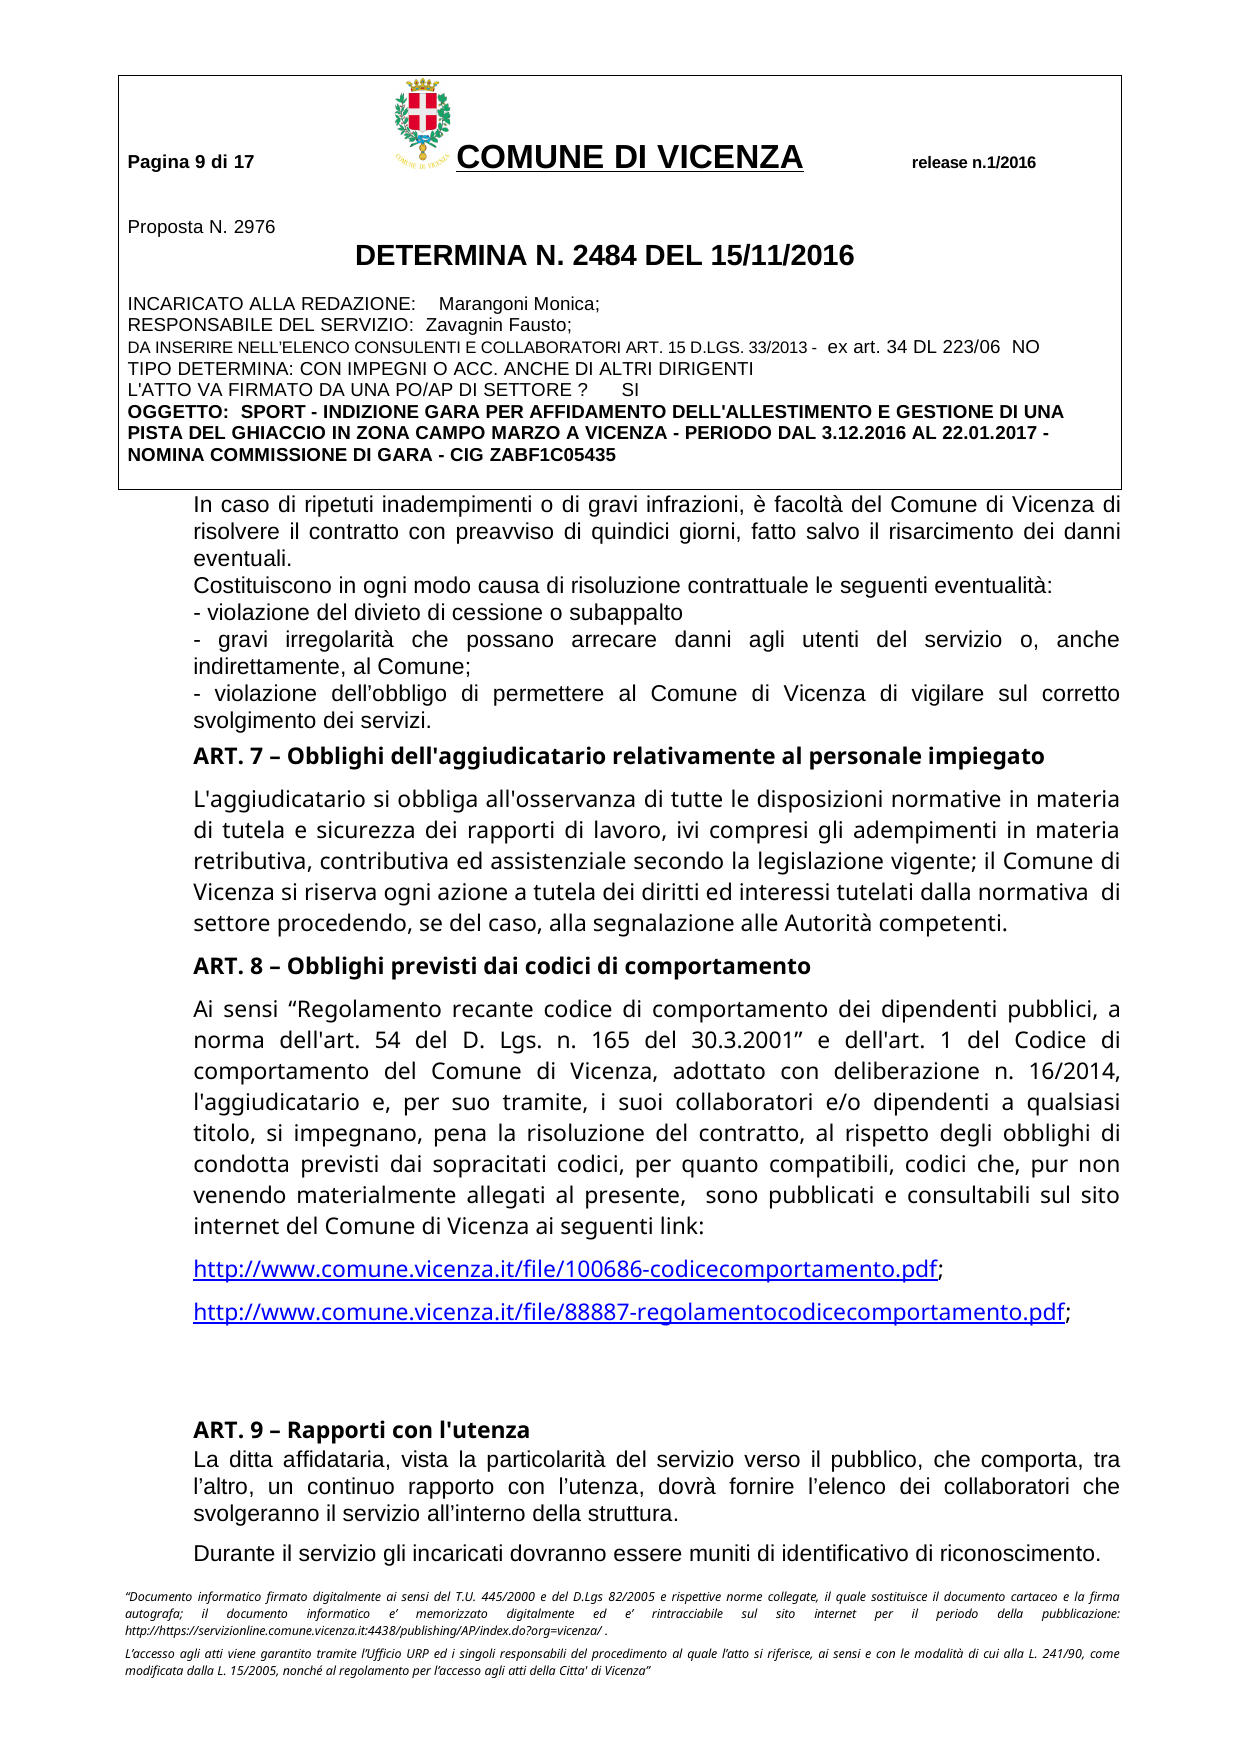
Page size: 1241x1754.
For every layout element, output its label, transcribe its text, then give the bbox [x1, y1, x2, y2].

list ART. 9 – Rapporti con l'utenza [156, 1408, 1122, 1445]
list http://www.comune.vicenza.it/file/88887-regolamentocodicecomportamento.pdf; [156, 1296, 1122, 1327]
list Durante il servizio gli incaricati dovranno essere muniti di identificativo di riconoscimento. [156, 1539, 1122, 1566]
list - violazione dell’obbligo di permettere al Comune di Vicenza di vigilare sul corretto svolgimento dei servizi. [156, 679, 1122, 734]
list - violazione del divieto di cessione o subappalto [156, 598, 1122, 625]
picture [394, 78, 451, 169]
list http://www.comune.vicenza.it/file/100686-codicecomportamento.pdf; [156, 1253, 1122, 1284]
list Ai sensi “Regolamento recante codice di comportamento dei dipendenti pubblici, a norma dell'art. 54 del D. Lgs. n. 165 del 30.3.2001” e dell'art. 1 del Codice di comportamento del Comune di Vicenza, adottato con deliberazione n. 16/2014, l'aggiudicatario e, per suo tramite, i suoi collaboratori e/o dipendenti a qualsiasi titolo, si impegnano, pena la risoluzione del contratto, al rispetto degli obblighi di condotta previsti dai sopracitati codici, per quanto compatibili, codici che, pur non venendo materialmente allegati al presente, sono pubblicati e consultabili sul sito internet del Comune di Vicenza ai seguenti link: [156, 993, 1122, 1241]
list Costituiscono in ogni modo causa di risoluzione contrattuale le seguenti eventualità: [156, 571, 1122, 598]
list In caso di ripetuti inadempimenti o di gravi infrazioni, è facoltà del Comune di Vicenza di risolvere il contratto con preavviso di quindici giorni, fatto salvo il risarcimento dei danni eventuali. [156, 490, 1122, 571]
list ART. 8 – Obblighi previsti dai codici di comportamento [156, 950, 1122, 981]
list ART. 7 – Obblighi dell'aggiudicatario relativamente al personale impiegato [156, 740, 1122, 771]
list - gravi irregolarità che possano arrecare danni agli utenti del servizio o, anche indirettamente, al Comune; [156, 625, 1122, 679]
list L'aggiudicatario si obbliga all'osservanza di tutte le disposizioni normative in materia di tutela e sicurezza dei rapporti di lavoro, ivi compresi gli adempimenti in materia retributiva, contributiva ed assistenziale secondo la legislazione vigente; il Comune di Vicenza si riserva ogni azione a tutela dei diritti ed interessi tutelati dalla normativa di settore procedendo, se del caso, alla segnalazione alle Autorità competenti. [156, 783, 1122, 938]
list La ditta affidataria, vista la particolarità del servizio verso il pubblico, che comporta, tra l’altro, un continuo rapporto con l’utenza, dovrà fornire l’elenco dei collaboratori che svolgeranno il servizio all’interno della struttura. [156, 1445, 1122, 1526]
